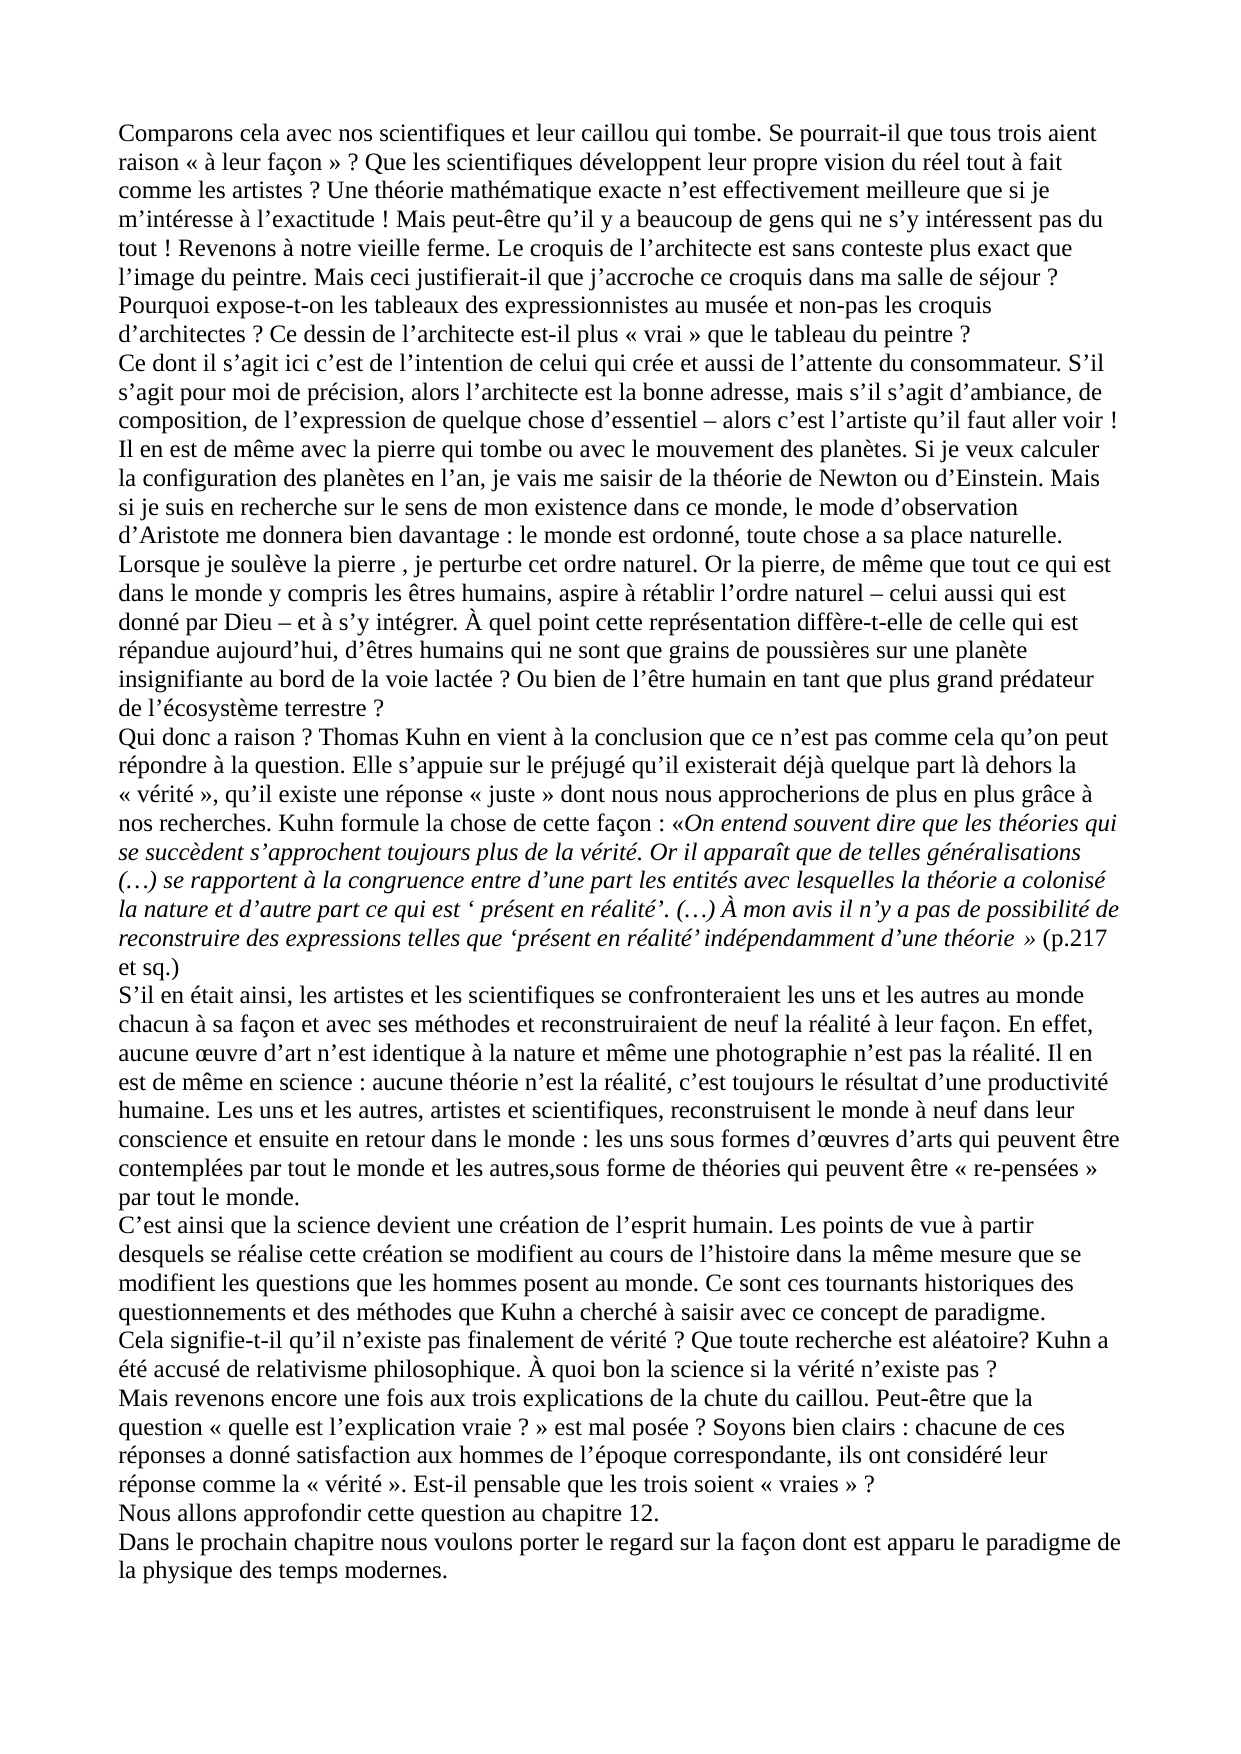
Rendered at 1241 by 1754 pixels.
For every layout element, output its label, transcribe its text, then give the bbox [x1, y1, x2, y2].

text Nous allons approfondir cette question au chapitre 12. [118, 1498, 1122, 1527]
text Ce dont il s’agit ici c’est de l’intention de celui qui crée et aussi de l’attente du consommateur. S’il s’agit pour moi de précision, alors l’architecte est la bonne adresse, mais s’il s’agit d’ambiance, de composition, de l’expression de quelque chose d’essentiel – alors c’est l’artiste qu’il faut aller voir ! [118, 348, 1122, 434]
text S’il en était ainsi, les artistes et les scientifiques se confronteraient les uns et les autres au monde chacun à sa façon et avec ses méthodes et reconstruiraient de neuf la réalité à leur façon. En effet, aucune œuvre d’art n’est identique à la nature et même une photographie n’est pas la réalité. Il en est de même en science : aucune théorie n’est la réalité, c’est toujours le résultat d’une productivité humaine. Les uns et les autres, artistes et scientifiques, reconstruisent le monde à neuf dans leur conscience et ensuite en retour dans le monde : les uns sous formes d’œuvres d’arts qui peuvent être contemplées par tout le monde et les autres,sous forme de théories qui peuvent être « re-pensées » par tout le monde. [118, 981, 1122, 1211]
text Dans le prochain chapitre nous voulons porter le regard sur la façon dont est apparu le paradigme de la physique des temps modernes. [118, 1527, 1122, 1584]
text Comparons cela avec nos scientifiques et leur caillou qui tombe. Se pourrait-il que tous trois aient raison « à leur façon » ? Que les scientifiques développent leur propre vision du réel tout à fait comme les artistes ? Une théorie mathématique exacte n’est effectivement meilleure que si je m’intéresse à l’exactitude ! Mais peut-être qu’il y a beaucoup de gens qui ne s’y intéressent pas du tout ! Revenons à notre vieille ferme. Le croquis de l’architecte est sans conteste plus exact que l’image du peintre. Mais ceci justifierait-il que j’accroche ce croquis dans ma salle de séjour ? Pourquoi expose-t-on les tableaux des expressionnistes au musée et non-pas les croquis d’architectes ? Ce dessin de l’architecte est-il plus « vrai » que le tableau du peintre ? [118, 118, 1122, 348]
text Cela signifie-t-il qu’il n’existe pas finalement de vérité ? Que toute recherche est aléatoire? Kuhn a été accusé de relativisme philosophique. À quoi bon la science si la vérité n’existe pas ? [118, 1326, 1122, 1383]
text Qui donc a raison ? Thomas Kuhn en vient à la conclusion que ce n’est pas comme cela qu’on peut répondre à la question. Elle s’appuie sur le préjugé qu’il existerait déjà quelque part là dehors la « vérité », qu’il existe une réponse « juste » dont nous nous approcherions de plus en plus grâce à nos recherches. Kuhn formule la chose de cette façon : «On entend souvent dire que les théories qui se succèdent s’approchent toujours plus de la vérité. Or il apparaît que de telles généralisations (…) se rapportent à la congruence entre d’une part les entités avec lesquelles la théorie a colonisé la nature et d’autre part ce qui est ‘ présent en réalité’. (…) À mon avis il n’y a pas de possibilité de reconstruire des expressions telles que ‘présent en réalité’ indépendamment d’une théorie » (p.217 et sq.) [118, 722, 1122, 981]
text C’est ainsi que la science devient une création de l’esprit humain. Les points de vue à partir desquels se réalise cette création se modifient au cours de l’histoire dans la même mesure que se modifient les questions que les hommes posent au monde. Ce sont ces tournants historiques des questionnements et des méthodes que Kuhn a cherché à saisir avec ce concept de paradigme. [118, 1211, 1122, 1326]
text Il en est de même avec la pierre qui tombe ou avec le mouvement des planètes. Si je veux calculer la configuration des planètes en l’an, je vais me saisir de la théorie de Newton ou d’Einstein. Mais si je suis en recherche sur le sens de mon existence dans ce monde, le mode d’observation d’Aristote me donnera bien davantage : le monde est ordonné, toute chose a sa place naturelle. Lorsque je soulève la pierre , je perturbe cet ordre naturel. Or la pierre, de même que tout ce qui est dans le monde y compris les êtres humains, aspire à rétablir l’ordre naturel – celui aussi qui est donné par Dieu – et à s’y intégrer. À quel point cette représentation diffère-t-elle de celle qui est répandue aujourd’hui, d’êtres humains qui ne sont que grains de poussières sur une planète insignifiante au bord de la voie lactée ? Ou bien de l’être humain en tant que plus grand prédateur de l’écosystème terrestre ? [118, 434, 1122, 722]
text Mais revenons encore une fois aux trois explications de la chute du caillou. Peut-être que la question « quelle est l’explication vraie ? » est mal posée ? Soyons bien clairs : chacune de ces réponses a donné satisfaction aux hommes de l’époque correspondante, ils ont considéré leur réponse comme la « vérité ». Est-il pensable que les trois soient « vraies » ? [118, 1383, 1122, 1498]
